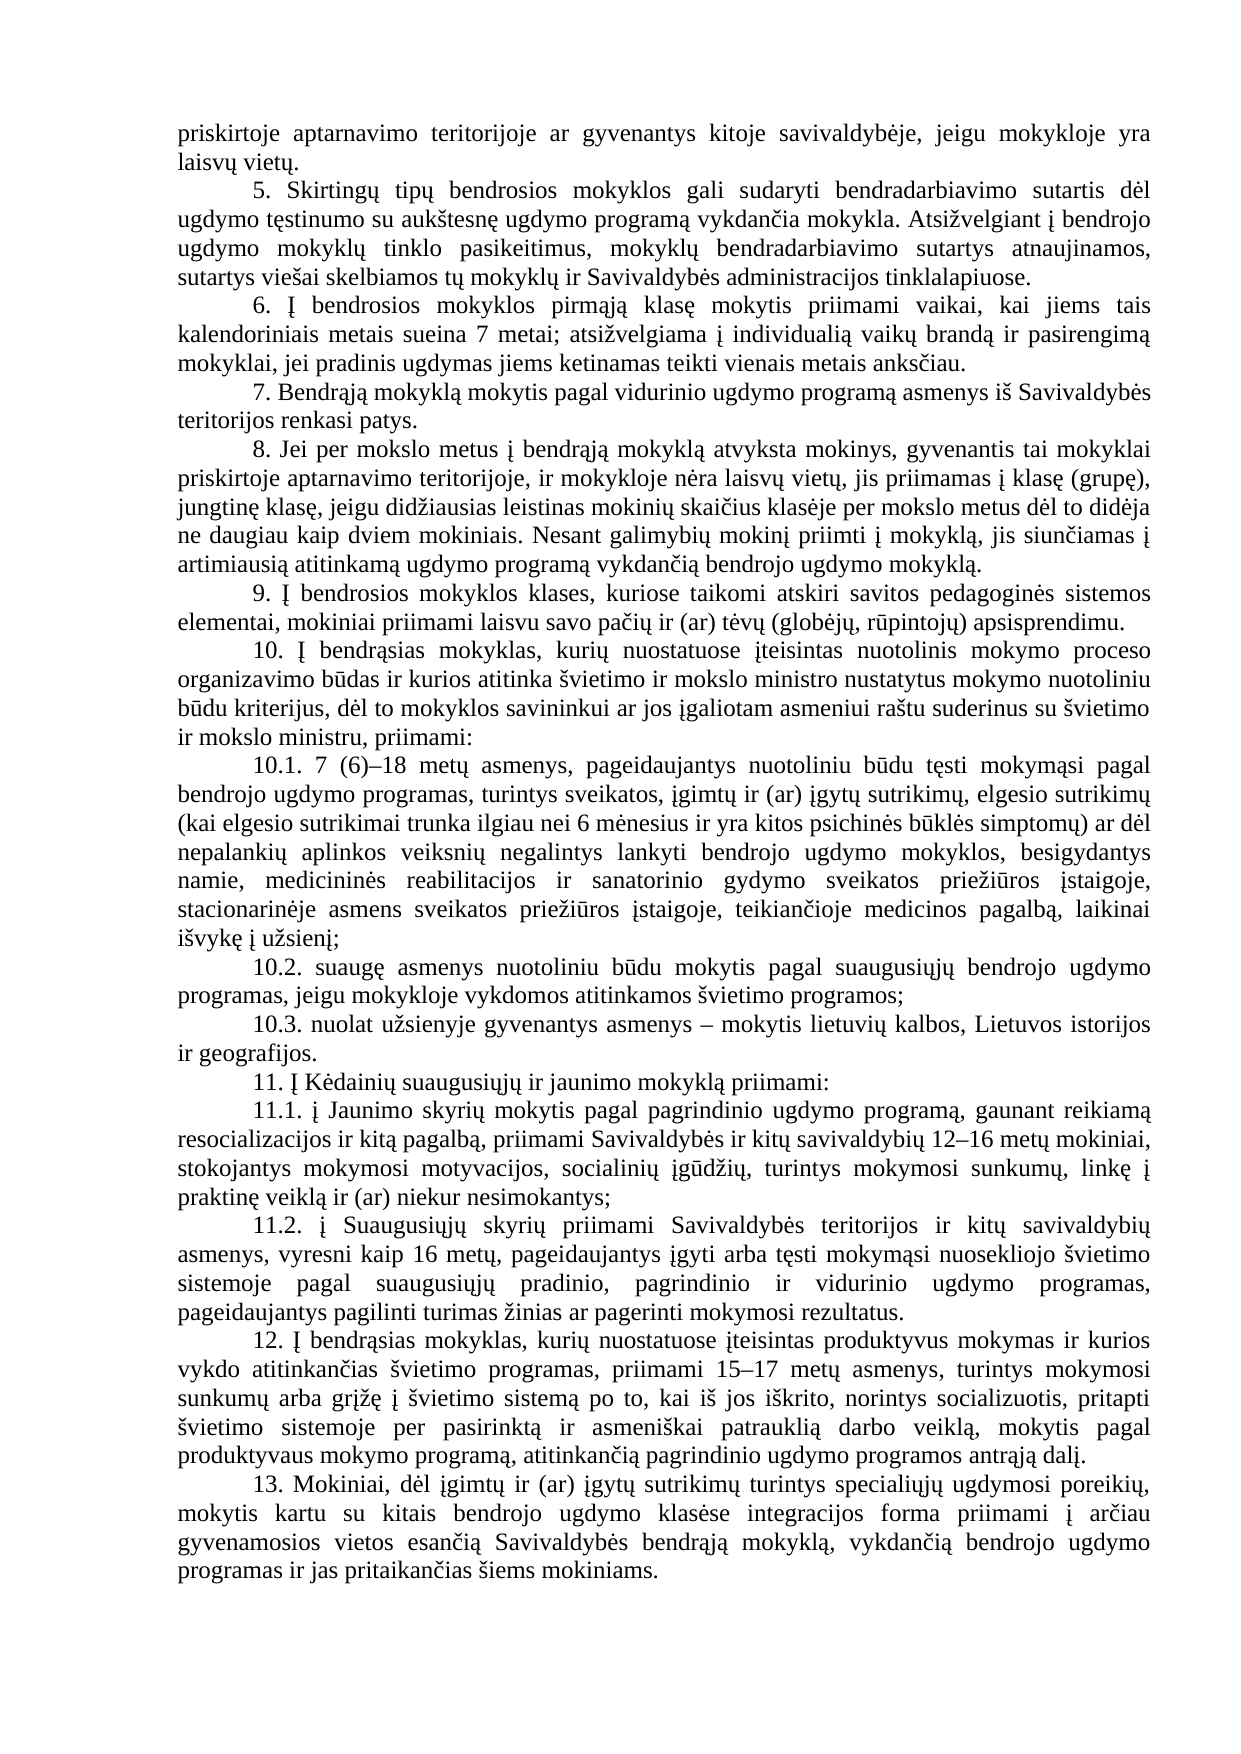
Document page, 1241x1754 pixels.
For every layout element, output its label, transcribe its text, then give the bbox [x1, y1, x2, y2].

text 12. Į bendrąsias mokyklas, kurių nuostatuose įteisintas produktyvus mokymas ir kurios vykdo atitinkančias švietimo programas, priimami 15–17 metų asmenys, turintys mokymosi sunkumų arba grįžę į švietimo sistemą po to, kai iš jos iškrito, norintys socializuotis, pritapti švietimo sistemoje per pasirinktą ir asmeniškai patrauklią darbo veiklą, mokytis pagal produktyvaus mokymo programą, atitinkančią pagrindinio ugdymo programos antrąją dalį. [177, 1326, 1152, 1469]
text 10. Į bendrąsias mokyklas, kurių nuostatuose įteisintas nuotolinis mokymo proceso organizavimo būdas ir kurios atitinka švietimo ir mokslo ministro nustatytus mokymo nuotoliniu būdu kriterijus, dėl to mokyklos savininkui ar jos įgaliotam asmeniui raštu suderinus su švietimo ir mokslo ministru, priimami: [177, 636, 1152, 751]
text 11. Į Kėdainių suaugusiųjų ir jaunimo mokyklą priimami: [177, 1067, 1152, 1096]
text 5. Skirtingų tipų bendrosios mokyklos gali sudaryti bendradarbiavimo sutartis dėl ugdymo tęstinumo su aukštesnę ugdymo programą vykdančia mokykla. Atsižvelgiant į bendrojo ugdymo mokyklų tinklo pasikeitimus, mokyklų bendradarbiavimo sutartys atnaujinamos, sutartys viešai skelbiamos tų mokyklų ir Savivaldybės administracijos tinklalapiuose. [177, 176, 1152, 291]
text 13. Mokiniai, dėl įgimtų ir (ar) įgytų sutrikimų turintys specialiųjų ugdymosi poreikių, mokytis kartu su kitais bendrojo ugdymo klasėse integracijos forma priimami į arčiau gyvenamosios vietos esančią Savivaldybės bendrąją mokyklą, vykdančią bendrojo ugdymo programas ir jas pritaikančias šiems mokiniams. [177, 1469, 1152, 1584]
text 10.3. nuolat užsienyje gyvenantys asmenys – mokytis lietuvių kalbos, Lietuvos istorijos ir geografijos. [177, 1009, 1152, 1067]
text 7. Bendrąją mokyklą mokytis pagal vidurinio ugdymo programą asmenys iš Savivaldybės teritorijos renkasi patys. [177, 377, 1152, 434]
text 11.1. į Jaunimo skyrių mokytis pagal pagrindinio ugdymo programą, gaunant reikiamą resocializacijos ir kitą pagalbą, priimami Savivaldybės ir kitų savivaldybių 12–16 metų mokiniai, stokojantys mokymosi motyvacijos, socialinių įgūdžių, turintys mokymosi sunkumų, linkę į praktinę veiklą ir (ar) niekur nesimokantys; [177, 1096, 1152, 1211]
text 9. Į bendrosios mokyklos klases, kuriose taikomi atskiri savitos pedagoginės sistemos elementai, mokiniai priimami laisvu savo pačių ir (ar) tėvų (globėjų, rūpintojų) apsisprendimu. [177, 578, 1152, 636]
text 10.2. suaugę asmenys nuotoliniu būdu mokytis pagal suaugusiųjų bendrojo ugdymo programas, jeigu mokykloje vykdomos atitinkamos švietimo programos; [177, 952, 1152, 1009]
text 8. Jei per mokslo metus į bendrąją mokyklą atvyksta mokinys, gyvenantis tai mokyklai priskirtoje aptarnavimo teritorijoje, ir mokykloje nėra laisvų vietų, jis priimamas į klasę (grupę), jungtinę klasę, jeigu didžiausias leistinas mokinių skaičius klasėje per mokslo metus dėl to didėja ne daugiau kaip dviem mokiniais. Nesant galimybių mokinį priimti į mokyklą, jis siunčiamas į artimiausią atitinkamą ugdymo programą vykdančią bendrojo ugdymo mokyklą. [177, 434, 1152, 578]
text 11.2. į Suaugusiųjų skyrių priimami Savivaldybės teritorijos ir kitų savivaldybių asmenys, vyresni kaip 16 metų, pageidaujantys įgyti arba tęsti mokymąsi nuosekliojo švietimo sistemoje pagal suaugusiųjų pradinio, pagrindinio ir vidurinio ugdymo programas, pageidaujantys pagilinti turimas žinias ar pagerinti mokymosi rezultatus. [177, 1211, 1152, 1326]
text 10.1. 7 (6)–18 metų asmenys, pageidaujantys nuotoliniu būdu tęsti mokymąsi pagal bendrojo ugdymo programas, turintys sveikatos, įgimtų ir (ar) įgytų sutrikimų, elgesio sutrikimų (kai elgesio sutrikimai trunka ilgiau nei 6 mėnesius ir yra kitos psichinės būklės simptomų) ar dėl nepalankių aplinkos veiksnių negalintys lankyti bendrojo ugdymo mokyklos, besigydantys namie, medicininės reabilitacijos ir sanatorinio gydymo sveikatos priežiūros įstaigoje, stacionarinėje asmens sveikatos priežiūros įstaigoje, teikiančioje medicinos pagalbą, laikinai išvykę į užsienį; [177, 751, 1152, 952]
text priskirtoje aptarnavimo teritorijoje ar gyvenantys kitoje savivaldybėje, jeigu mokykloje yra laisvų vietų. [177, 118, 1152, 176]
text 6. Į bendrosios mokyklos pirmąją klasę mokytis priimami vaikai, kai jiems tais kalendoriniais metais sueina 7 metai; atsižvelgiama į individualią vaikų brandą ir pasirengimą mokyklai, jei pradinis ugdymas jiems ketinamas teikti vienais metais anksčiau. [177, 291, 1152, 377]
